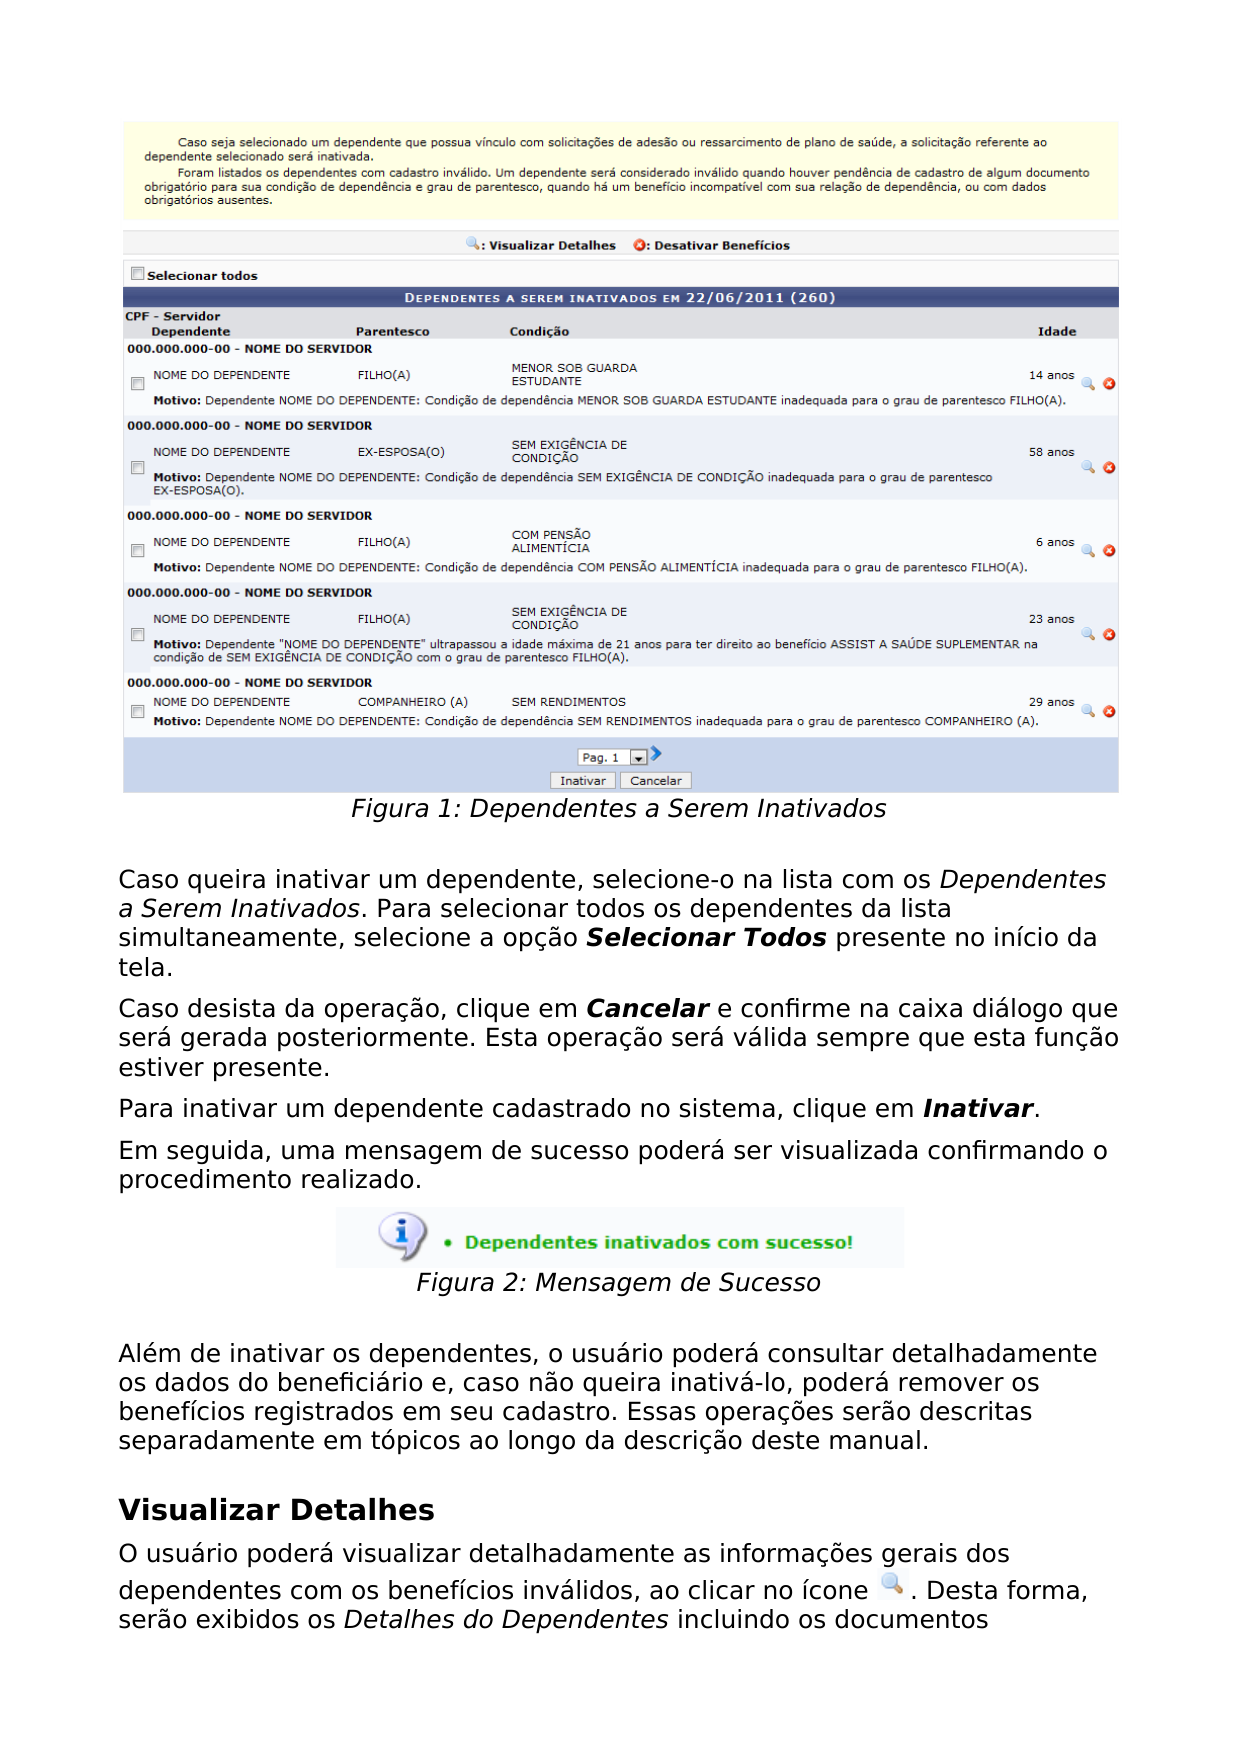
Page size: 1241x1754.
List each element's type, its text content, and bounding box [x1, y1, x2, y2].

text Figura 1: Dependentes a Serem Inativados [118, 795, 1122, 824]
text Caso queira inativar um dependente, selecione-o na lista com os Dependentes a Serem Inativados. Para selecionar todos os dependentes da lista simultaneamente, selecione a opção Selecionar Todos presente no início da tela. [118, 865, 1122, 982]
text Além de inativar os dependentes, o usuário poderá consultar detalhadamente os dados do beneficiário e, caso não queira inativá-lo, poderá remover os benefícios registrados em seu cadastro. Essas operações serão descritas separadamente em tópicos ao longo da descrição deste manual. [118, 1339, 1122, 1455]
picture [877, 1568, 911, 1600]
text Para inativar um dependente cadastrado no sistema, clique em Inativar. [118, 1094, 1122, 1124]
text O usuário poderá visualizar detalhadamente as informações gerais dos dependentes com os benefícios inválidos, ao clicar no ícone . Desta forma, serão exibidos os Detalhes do Dependentes incluindo os documentos [118, 1539, 1122, 1635]
picture [335, 1207, 905, 1268]
picture [118, 118, 1123, 795]
text Caso desista da operação, clique em Cancelar e confirme na caixa diálogo que será gerada posteriormente. Esta operação será válida sempre que esta função estiver presente. [118, 994, 1122, 1082]
subtitle Visualizar Detalhes [118, 1493, 1122, 1527]
text Figura 2: Mensagem de Sucesso [336, 1268, 904, 1297]
text Em seguida, uma mensagem de sucesso poderá ser visualizada confirmando o procedimento realizado. [118, 1136, 1122, 1194]
